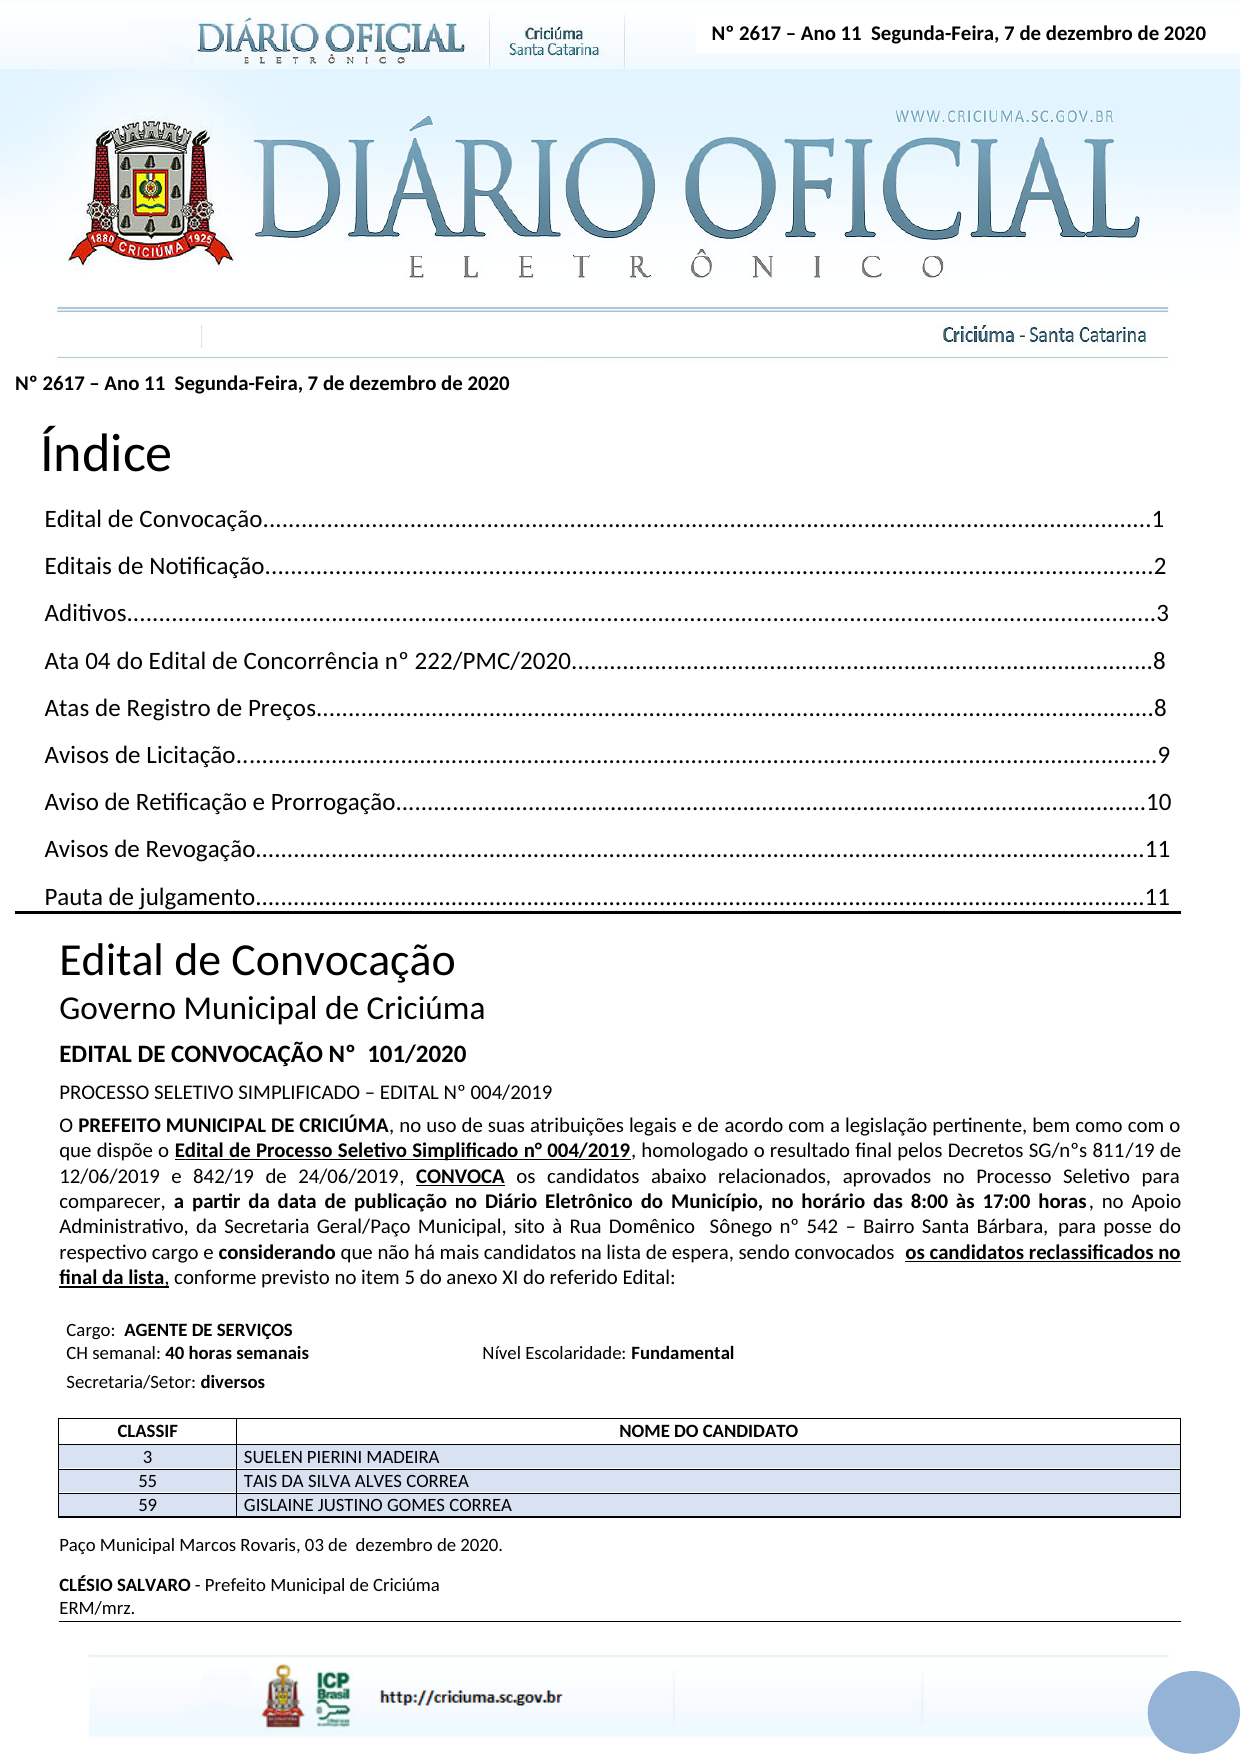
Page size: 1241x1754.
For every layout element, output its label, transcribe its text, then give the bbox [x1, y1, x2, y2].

text Ata 04 do Edital de Concorrência nº 222/PMC/2020...........................................................................................8 [15, 645, 1181, 675]
text O PREFEITO MUNICIPAL DE CRICIÚMA, no uso de suas atribuições legais e de acordo com a legislação pertinente, bem como com o que dispõe o Edital de Processo Seletivo Simplificado n° 004/2019, homologado o resultado final pelos Decretos SG/nºs 811/19 de 12/06/2019 e 842/19 de 24/06/2019, CONVOCA os candidatos abaixo relacionados, aprovados no Processo Seletivo para comparecer, a partir da data de publicação no Diário Eletrônico do Município, no horário das 8:00 às 17:00 horas, no Apoio Administrativo, da Secretaria Geral/Paço Municipal, sito à Rua Domênico Sônego nº 542 – Bairro Santa Bárbara, para posse do respectivo cargo e considerando que não há mais candidatos na lista de espera, sendo convocados os candidatos reclassificados no final da lista, conforme previsto no item 5 do anexo XI do referido Edital: [59, 1112, 1181, 1290]
text PROCESSO SELETIVO SIMPLIFICADO – EDITAL Nº 004/2019 [59, 1079, 1181, 1104]
text Avisos de Licitação..................................................................................................................................................9 [15, 739, 1181, 770]
text Nº 2617 – Ano 11 Segunda-Feira, 7 de dezembro de 2020 [15, 370, 529, 395]
text Aviso de Retificação e Prorrogação.......................................................................................................................10 [15, 786, 1181, 817]
text ERM/mrz. [59, 1596, 1181, 1621]
table_cell TAIS DA SILVA ALVES CORREA [237, 1470, 1180, 1492]
text Editais de Notificação...........................................................................................................................................2 [15, 550, 1181, 581]
table_cell GISLAINE JUSTINO GOMES CORREA [237, 1494, 1180, 1516]
text CLÉSIO SALVARO - Prefeito Municipal de Criciúma [59, 1573, 1181, 1596]
text Aditivos.................................................................................................................................................................3 [15, 598, 1181, 628]
table_header NOME DO CANDIDATO [237, 1419, 1180, 1444]
text Paço Municipal Marcos Rovaris, 03 de dezembro de 2020. [59, 1533, 1181, 1556]
subtitle Edital de Convocação Governo Municipal de Criciúma [59, 931, 1181, 1028]
text Edital de Convocação...........................................................................................................................................1 [15, 503, 1181, 534]
text EDITAL DE CONVOCAÇÃO Nº 101/2020 [59, 1038, 1181, 1069]
text Atas de Registro de Preços...................................................................................................................................8 [15, 692, 1181, 722]
text Pauta de julgamento.............................................................................................................................................11 [15, 881, 1181, 911]
text Avisos de Revogação.............................................................................................................................................11 [15, 833, 1181, 864]
table_cell Secretaria/Setor: diversos [59, 1367, 1181, 1396]
table_cell 3 [59, 1445, 236, 1468]
table_cell 55 [59, 1470, 236, 1492]
text Índice [40, 419, 202, 485]
table_header CLASSIF [59, 1419, 236, 1444]
table_header Cargo: AGENTE DE SERVIÇOS CH semanal: 40 horas semanais Nível Escolaridade: Fundamental [59, 1293, 1181, 1367]
table_cell 59 [59, 1494, 236, 1516]
table_cell SUELEN PIERINI MADEIRA [237, 1445, 1180, 1468]
